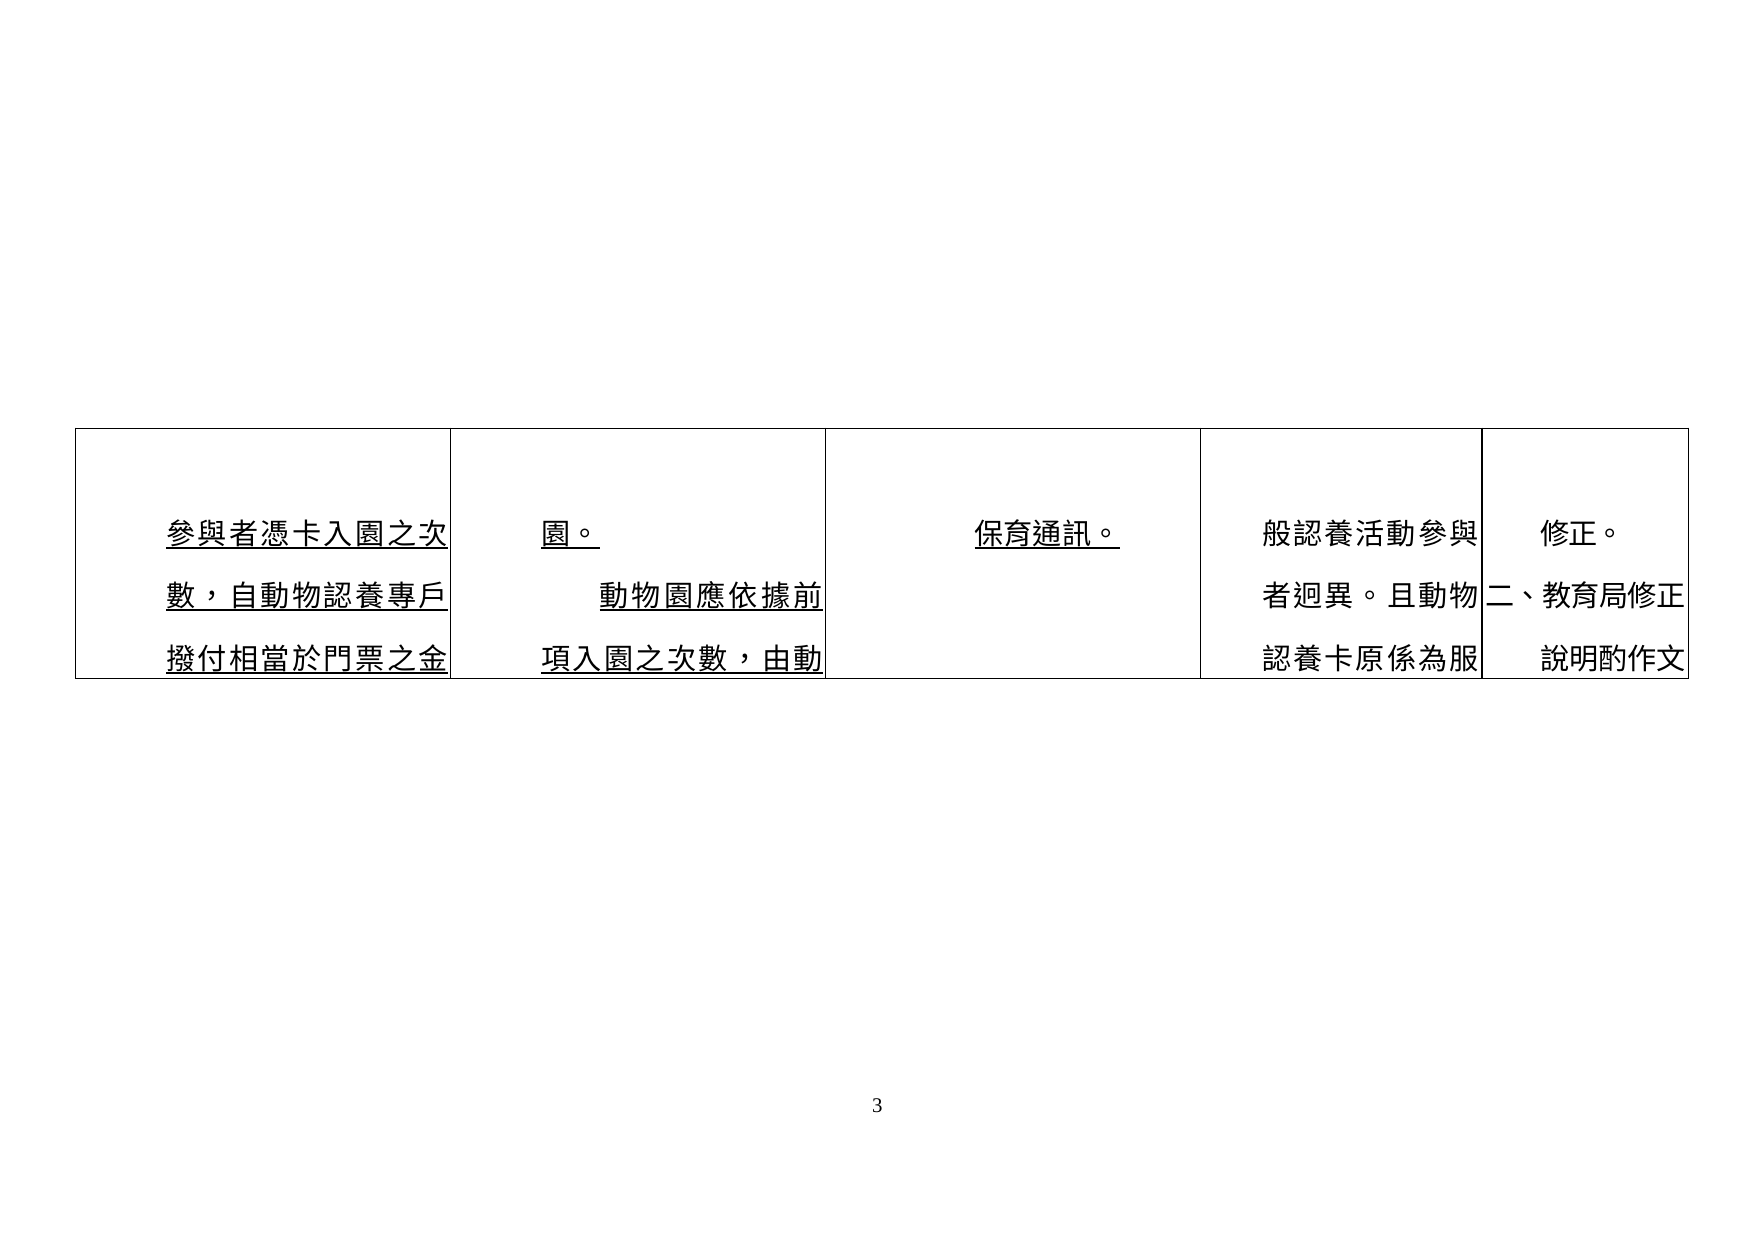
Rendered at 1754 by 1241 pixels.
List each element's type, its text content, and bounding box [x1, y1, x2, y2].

table_cell 保育通訊。 [826, 429, 1200, 677]
table_cell 參與者憑卡入園之次數，自動物認養專戶撥付相當於門票之金 [76, 429, 450, 677]
table_cell 園。 動物園應依據前項入園之次數，由動 [451, 429, 825, 677]
table_cell 修正。 二、教育局修正說明酌作文 [1483, 429, 1688, 677]
table_cell 般認養活動參與者迥異。且動物認養卡原係為服 [1201, 429, 1481, 677]
